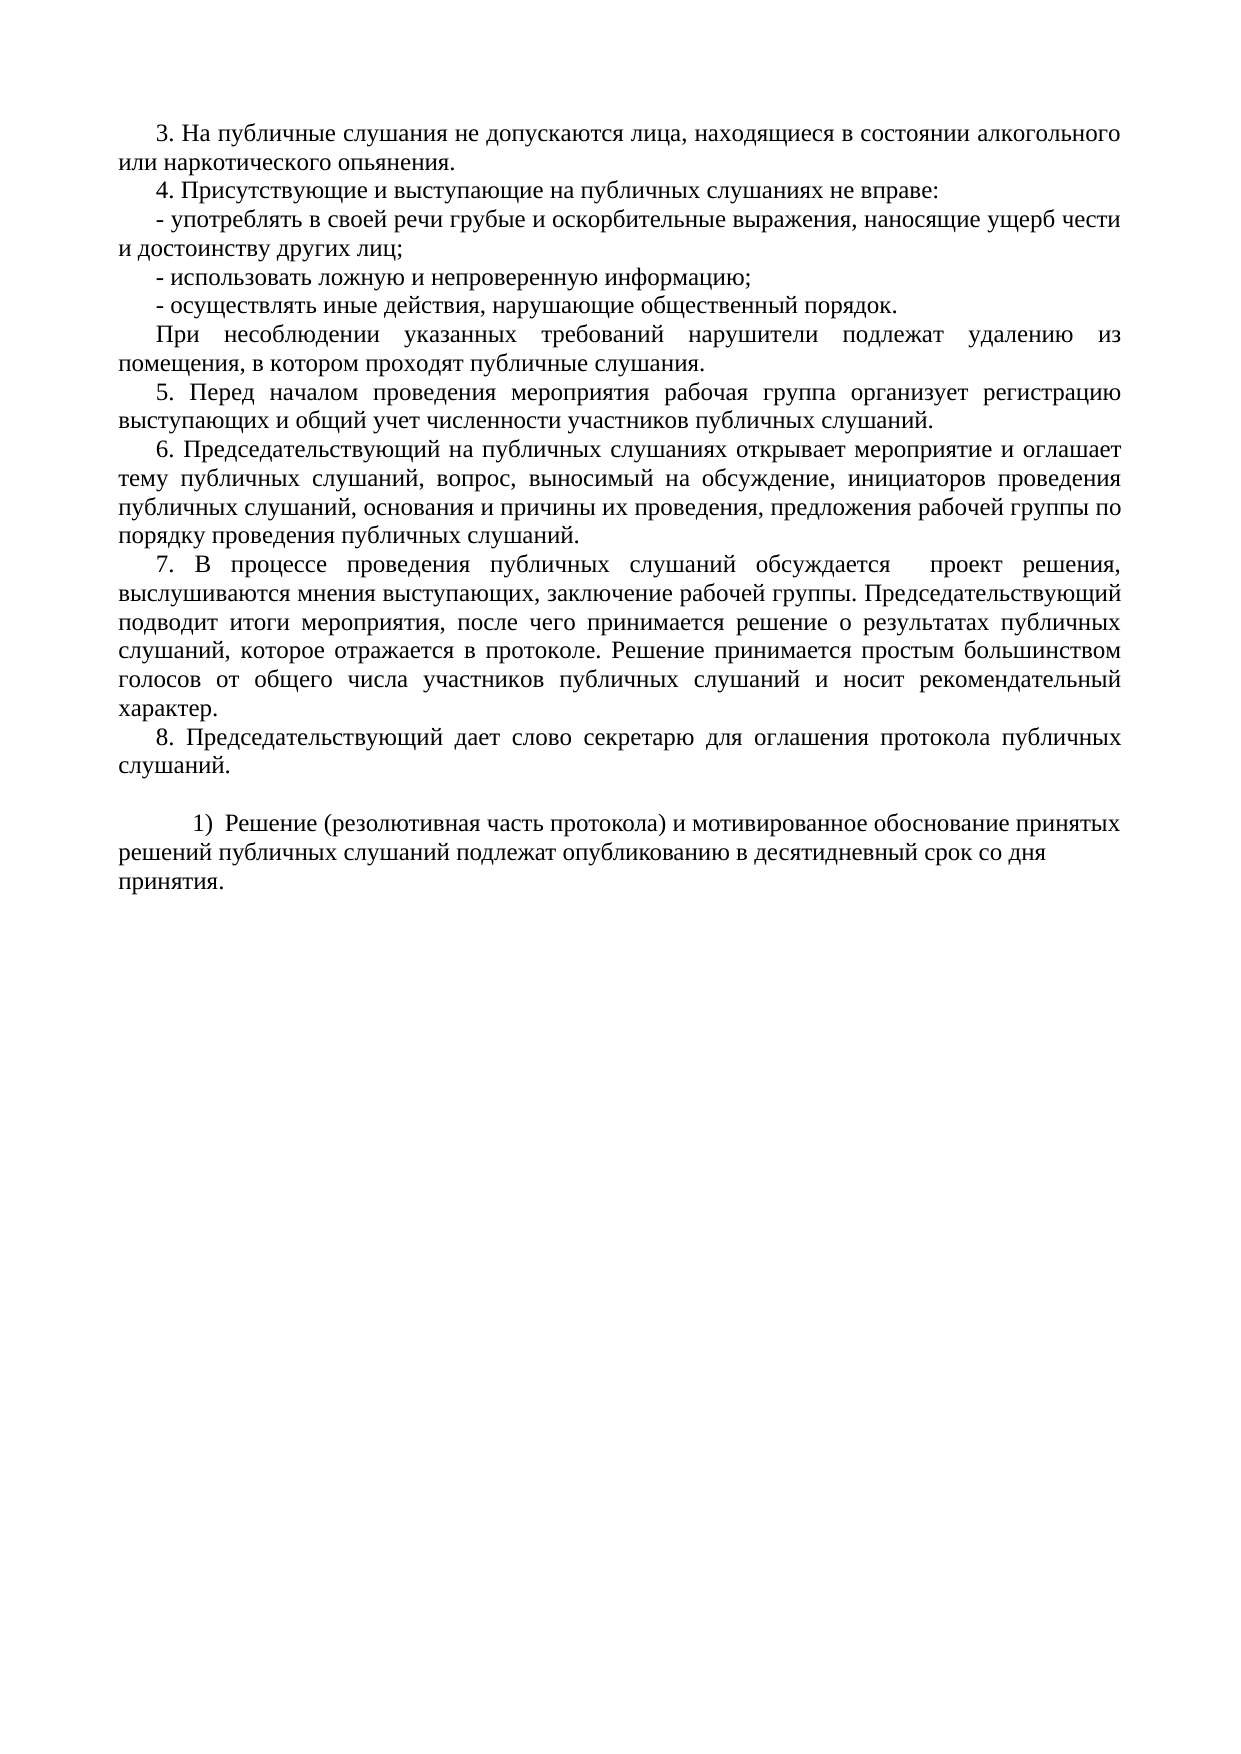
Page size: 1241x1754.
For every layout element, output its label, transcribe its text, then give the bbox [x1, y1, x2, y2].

text - употреблять в своей речи грубые и оскорбительные выражения, наносящие ущерб чести и достоинству других лиц; [118, 204, 1122, 262]
text 4. Присутствующие и выступающие на публичных слушаниях не вправе: [118, 176, 1122, 204]
text 5. Перед началом проведения мероприятия рабочая группа организует регистрацию выступающих и общий учет численности участников публичных слушаний. [118, 377, 1122, 434]
text - осуществлять иные действия, нарушающие общественный порядок. [118, 291, 1122, 319]
text При несоблюдении указанных требований нарушители подлежат удалению из помещения, в котором проходят публичные слушания. [118, 319, 1122, 377]
text 3. На публичные слушания не допускаются лица, находящиеся в состоянии алкогольного или наркотического опьянения. [118, 118, 1122, 176]
text 7. В процессе проведения публичных слушаний обсуждается проект решения, выслушиваются мнения выступающих, заключение рабочей группы. Председательствующий подводит итоги мероприятия, после чего принимается решение о результатах публичных слушаний, которое отражается в протоколе. Решение принимается простым большинством голосов от общего числа участников публичных слушаний и носит рекомендательный характер. [118, 549, 1122, 722]
list Решение (резолютивная часть протокола) и мотивированное обоснование принятых решений публичных слушаний подлежат опубликованию в десятидневный срок со дня принятия. [118, 808, 1122, 895]
text - использовать ложную и непроверенную информацию; [118, 262, 1122, 291]
text 6. Председательствующий на публичных слушаниях открывает мероприятие и оглашает тему публичных слушаний, вопрос, выносимый на обсуждение, инициаторов проведения публичных слушаний, основания и причины их проведения, предложения рабочей группы по порядку проведения публичных слушаний. [118, 434, 1122, 549]
text 8. Председательствующий дает слово секретарю для оглашения протокола публичных слушаний. [118, 722, 1122, 779]
